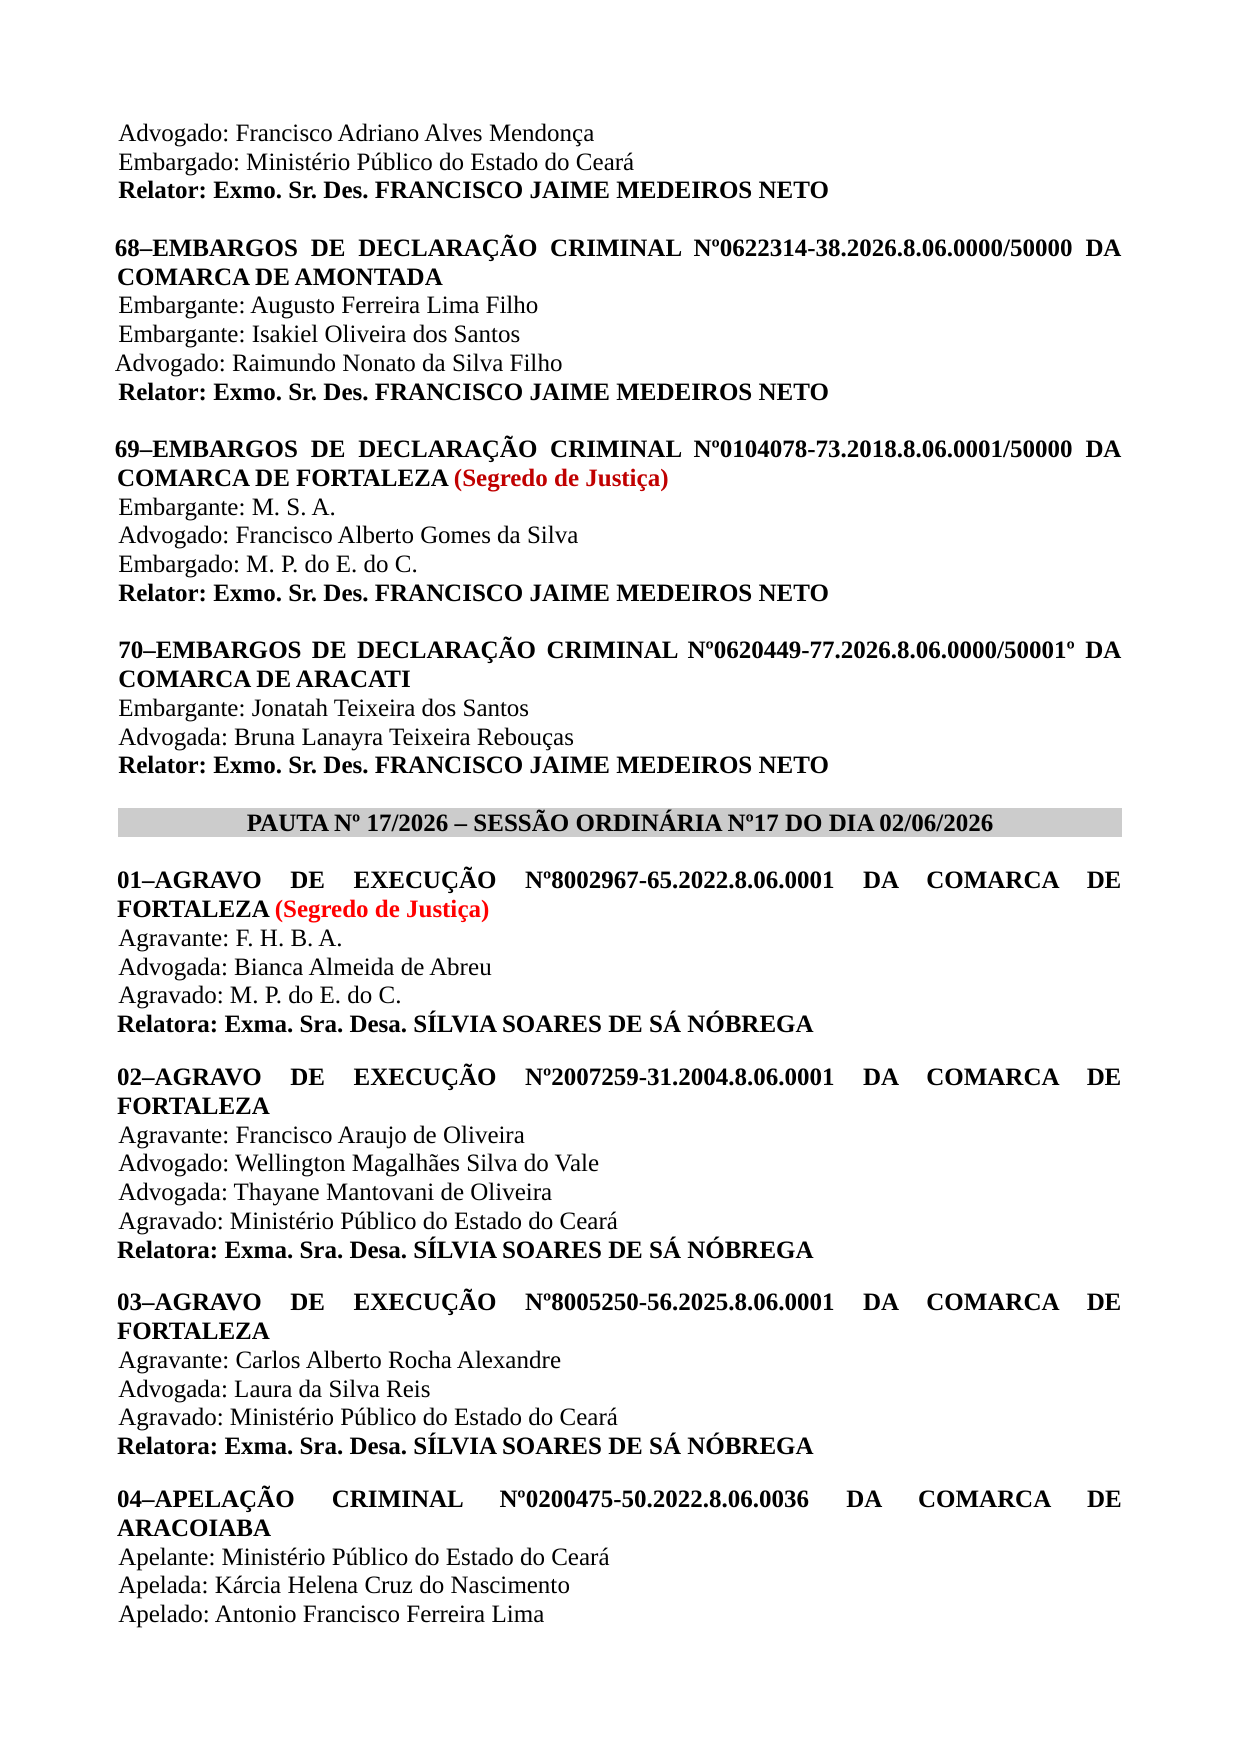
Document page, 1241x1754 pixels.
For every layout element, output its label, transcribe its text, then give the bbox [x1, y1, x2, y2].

text Relatora: Exma. Sra. Desa. SÍLVIA SOARES DE SÁ NÓBREGA [117, 1009, 1122, 1038]
text Advogado: Wellington Magalhães Silva do Vale [118, 1148, 1122, 1177]
text Advogada: Laura da Silva Reis [118, 1374, 1122, 1402]
text Advogado: Raimundo Nonato da Silva Filho [114, 348, 1122, 377]
text Agravado: M. P. do E. do C. [118, 981, 1122, 1009]
text Advogada: Bruna Lanayra Teixeira Rebouças [118, 722, 1122, 751]
text 69–EMBARGOS DE DECLARAÇÃO CRIMINAL Nº0104078-73.2018.8.06.0001/50000 DA COMARCA DE FORTALEZA (Segredo de Justiça) [114, 434, 1122, 492]
text Relator: Exmo. Sr. Des. FRANCISCO JAIME MEDEIROS NETO [118, 176, 1122, 204]
text PAUTA Nº 17/2026 – SESSÃO ORDINÁRIA Nº17 DO DIA 02/06/2026 [118, 808, 1122, 837]
text Relator: Exmo. Sr. Des. FRANCISCO JAIME MEDEIROS NETO [118, 578, 1122, 607]
text Apelante: Ministério Público do Estado do Ceará [118, 1542, 1122, 1570]
text Relatora: Exma. Sra. Desa. SÍLVIA SOARES DE SÁ NÓBREGA [117, 1235, 1122, 1263]
text Apelado: Antonio Francisco Ferreira Lima [118, 1599, 1122, 1628]
text Agravado: Ministério Público do Estado do Ceará [118, 1402, 1122, 1431]
text Agravado: Ministério Público do Estado do Ceará [118, 1206, 1122, 1235]
text 03–AGRAVO DE EXECUÇÃO Nº8005250-56.2025.8.06.0001 DA COMARCA DE FORTALEZA [117, 1287, 1122, 1345]
text Embargado: M. P. do E. do C. [118, 549, 1122, 578]
text 01–AGRAVO DE EXECUÇÃO Nº8002967-65.2022.8.06.0001 DA COMARCA DE FORTALEZA (Segredo de Justiça) [117, 866, 1122, 923]
text 04–APELAÇÃO CRIMINAL Nº0200475-50.2022.8.06.0036 DA COMARCA DE ARACOIABA [117, 1484, 1122, 1542]
text Advogado: Francisco Adriano Alves Mendonça [118, 118, 1122, 147]
text 02–AGRAVO DE EXECUÇÃO Nº2007259-31.2004.8.06.0001 DA COMARCA DE FORTALEZA [117, 1062, 1122, 1120]
text Advogada: Bianca Almeida de Abreu [118, 952, 1122, 981]
text 68–EMBARGOS DE DECLARAÇÃO CRIMINAL Nº0622314-38.2026.8.06.0000/50000 DA COMARCA DE AMONTADA [114, 233, 1122, 291]
text Relator: Exmo. Sr. Des. FRANCISCO JAIME MEDEIROS NETO [118, 377, 1122, 406]
text Apelada: Kárcia Helena Cruz do Nascimento [118, 1570, 1122, 1599]
text Relator: Exmo. Sr. Des. FRANCISCO JAIME MEDEIROS NETO [118, 751, 1122, 779]
text Embargado: Ministério Público do Estado do Ceará [118, 147, 1122, 176]
text Advogada: Thayane Mantovani de Oliveira [118, 1177, 1122, 1206]
text Agravante: F. H. B. A. [118, 923, 1122, 952]
text Agravante: Carlos Alberto Rocha Alexandre [118, 1345, 1122, 1374]
text Embargante: Jonatah Teixeira dos Santos [118, 693, 1122, 722]
text 70–EMBARGOS DE DECLARAÇÃO CRIMINAL Nº0620449-77.2026.8.06.0000/50001º DA COMARCA DE ARACATI [118, 636, 1122, 693]
text Agravante: Francisco Araujo de Oliveira [118, 1120, 1122, 1148]
text Relatora: Exma. Sra. Desa. SÍLVIA SOARES DE SÁ NÓBREGA [117, 1431, 1122, 1460]
text Advogado: Francisco Alberto Gomes da Silva [118, 521, 1122, 549]
text Embargante: Isakiel Oliveira dos Santos [118, 319, 1122, 348]
text Embargante: M. S. A. [118, 492, 1122, 521]
text Embargante: Augusto Ferreira Lima Filho [118, 291, 1122, 319]
